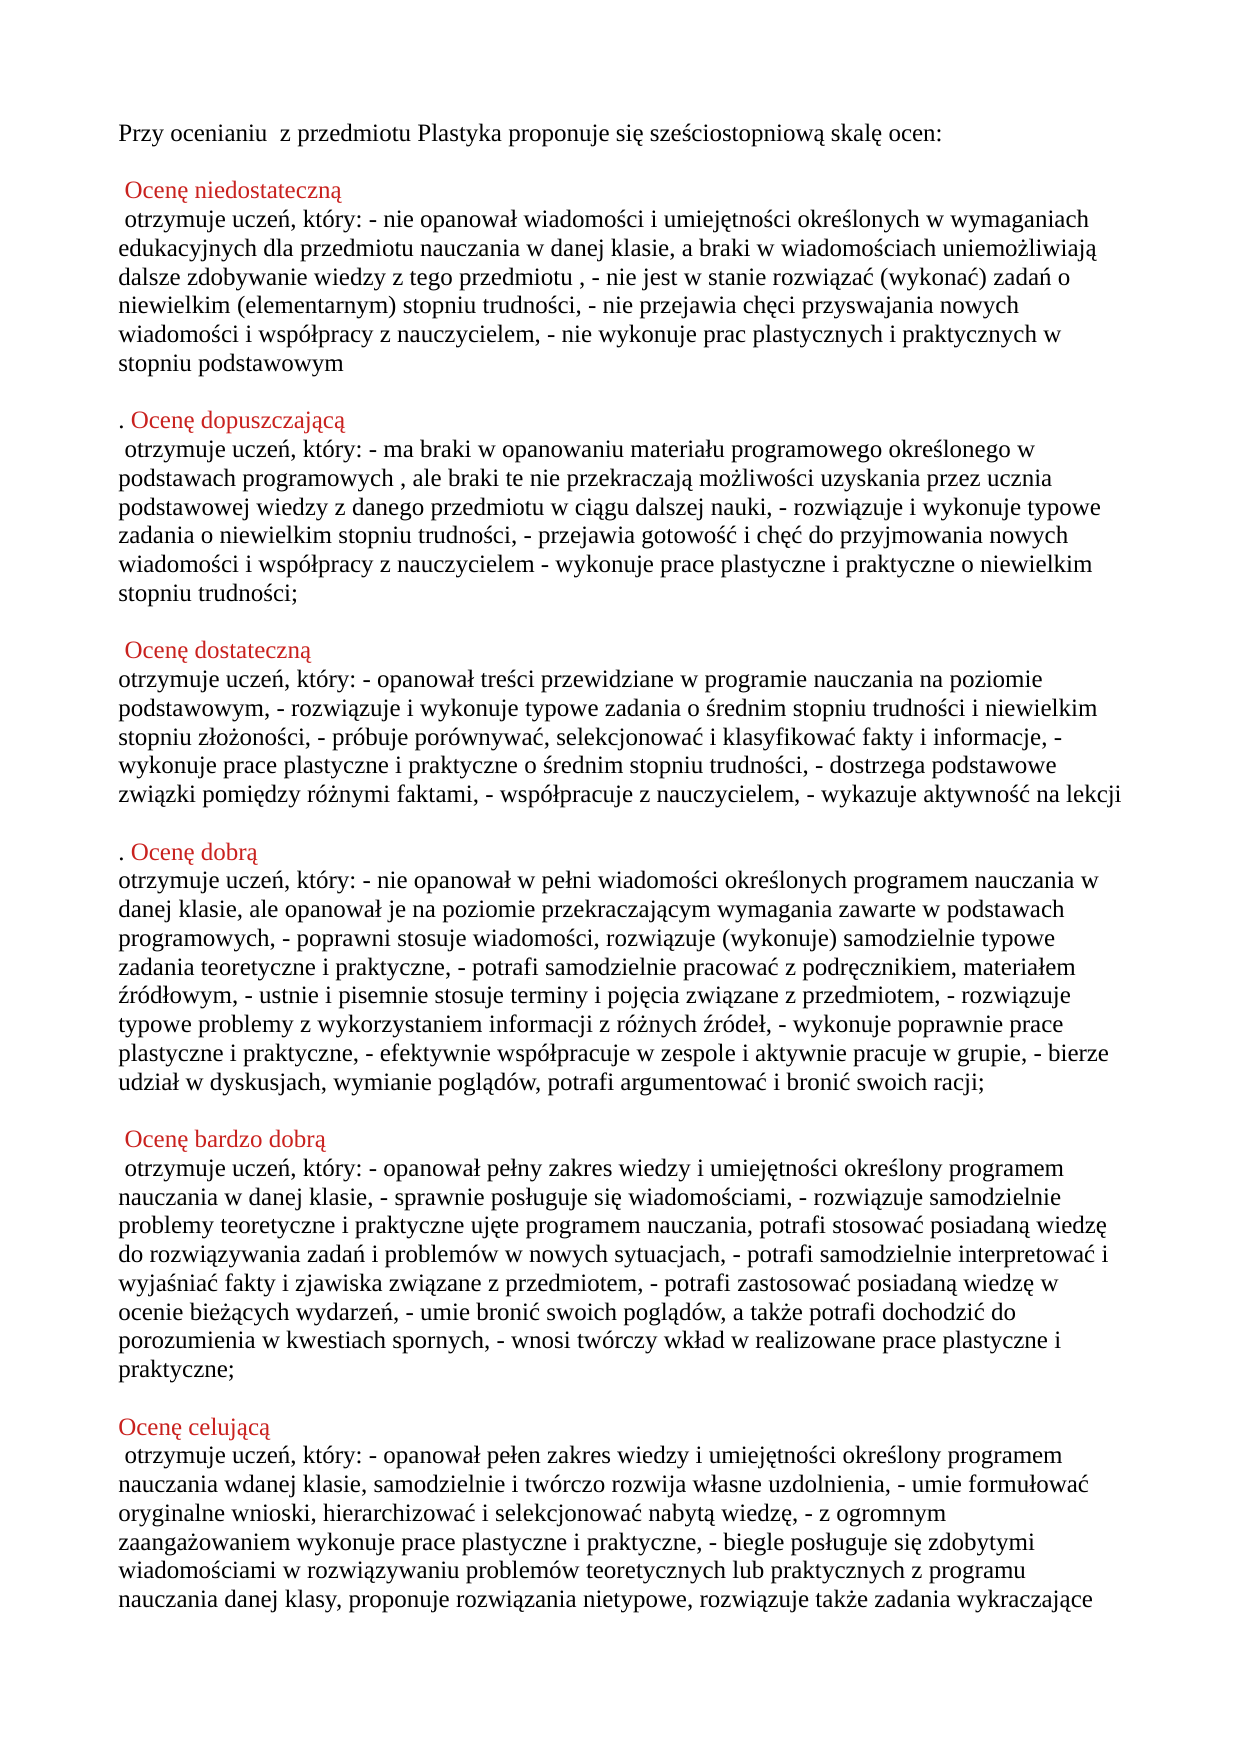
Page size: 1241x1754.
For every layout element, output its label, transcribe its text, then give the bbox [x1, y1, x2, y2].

text otrzymuje uczeń, który: - nie opanował w pełni wiadomości określonych programem nauczania w danej klasie, ale opanował je na poziomie przekraczającym wymagania zawarte w podstawach programowych, - poprawni stosuje wiadomości, rozwiązuje (wykonuje) samodzielnie typowe zadania teoretyczne i praktyczne, - potrafi samodzielnie pracować z podręcznikiem, materiałem źródłowym, - ustnie i pisemnie stosuje terminy i pojęcia związane z przedmiotem, - rozwiązuje typowe problemy z wykorzystaniem informacji z różnych źródeł, - wykonuje poprawnie prace plastyczne i praktyczne, - efektywnie współpracuje w zespole i aktywnie pracuje w grupie, - bierze udział w dyskusjach, wymianie poglądów, potrafi argumentować i bronić swoich racji; [118, 866, 1122, 1096]
text Ocenę dostateczną [118, 636, 1122, 664]
text Ocenę niedostateczną [118, 176, 1122, 204]
text otrzymuje uczeń, który: - opanował pełny zakres wiedzy i umiejętności określony programem nauczania w danej klasie, - sprawnie posługuje się wiadomościami, - rozwiązuje samodzielnie problemy teoretyczne i praktyczne ujęte programem nauczania, potrafi stosować posiadaną wiedzę do rozwiązywania zadań i problemów w nowych sytuacjach, - potrafi samodzielnie interpretować i wyjaśniać fakty i zjawiska związane z przedmiotem, - potrafi zastosować posiadaną wiedzę w ocenie bieżących wydarzeń, - umie bronić swoich poglądów, a także potrafi dochodzić do porozumienia w kwestiach spornych, - wnosi twórczy wkład w realizowane prace plastyczne i praktyczne; [118, 1153, 1122, 1383]
text otrzymuje uczeń, który: - opanował pełen zakres wiedzy i umiejętności określony programem nauczania wdanej klasie, samodzielnie i twórczo rozwija własne uzdolnienia, - umie formułować oryginalne wnioski, hierarchizować i selekcjonować nabytą wiedzę, - z ogromnym zaangażowaniem wykonuje prace plastyczne i praktyczne, - biegle posługuje się zdobytymi wiadomościami w rozwiązywaniu problemów teoretycznych lub praktycznych z programu nauczania danej klasy, proponuje rozwiązania nietypowe, rozwiązuje także zadania wykraczające [118, 1441, 1122, 1613]
text . Ocenę dopuszczającą [118, 406, 1122, 434]
text otrzymuje uczeń, który: - nie opanował wiadomości i umiejętności określonych w wymaganiach edukacyjnych dla przedmiotu nauczania w danej klasie, a braki w wiadomościach uniemożliwiają dalsze zdobywanie wiedzy z tego przedmiotu , - nie jest w stanie rozwiązać (wykonać) zadań o niewielkim (elementarnym) stopniu trudności, - nie przejawia chęci przyswajania nowych wiadomości i współpracy z nauczycielem, - nie wykonuje prac plastycznych i praktycznych w stopniu podstawowym [118, 204, 1122, 377]
text otrzymuje uczeń, który: - ma braki w opanowaniu materiału programowego określonego w podstawach programowych , ale braki te nie przekraczają możliwości uzyskania przez ucznia podstawowej wiedzy z danego przedmiotu w ciągu dalszej nauki, - rozwiązuje i wykonuje typowe zadania o niewielkim stopniu trudności, - przejawia gotowość i chęć do przyjmowania nowych wiadomości i współpracy z nauczycielem - wykonuje prace plastyczne i praktyczne o niewielkim stopniu trudności; [118, 434, 1122, 607]
text Przy ocenianiu z przedmiotu Plastyka proponuje się sześciostopniową skalę ocen: [118, 118, 1122, 147]
text Ocenę celującą [118, 1412, 1122, 1441]
text Ocenę bardzo dobrą [118, 1124, 1122, 1153]
text otrzymuje uczeń, który: - opanował treści przewidziane w programie nauczania na poziomie podstawowym, - rozwiązuje i wykonuje typowe zadania o średnim stopniu trudności i niewielkim stopniu złożoności, - próbuje porównywać, selekcjonować i klasyfikować fakty i informacje, - wykonuje prace plastyczne i praktyczne o średnim stopniu trudności, - dostrzega podstawowe związki pomiędzy różnymi faktami, - współpracuje z nauczycielem, - wykazuje aktywność na lekcji [118, 664, 1122, 808]
text . Ocenę dobrą [118, 837, 1122, 866]
